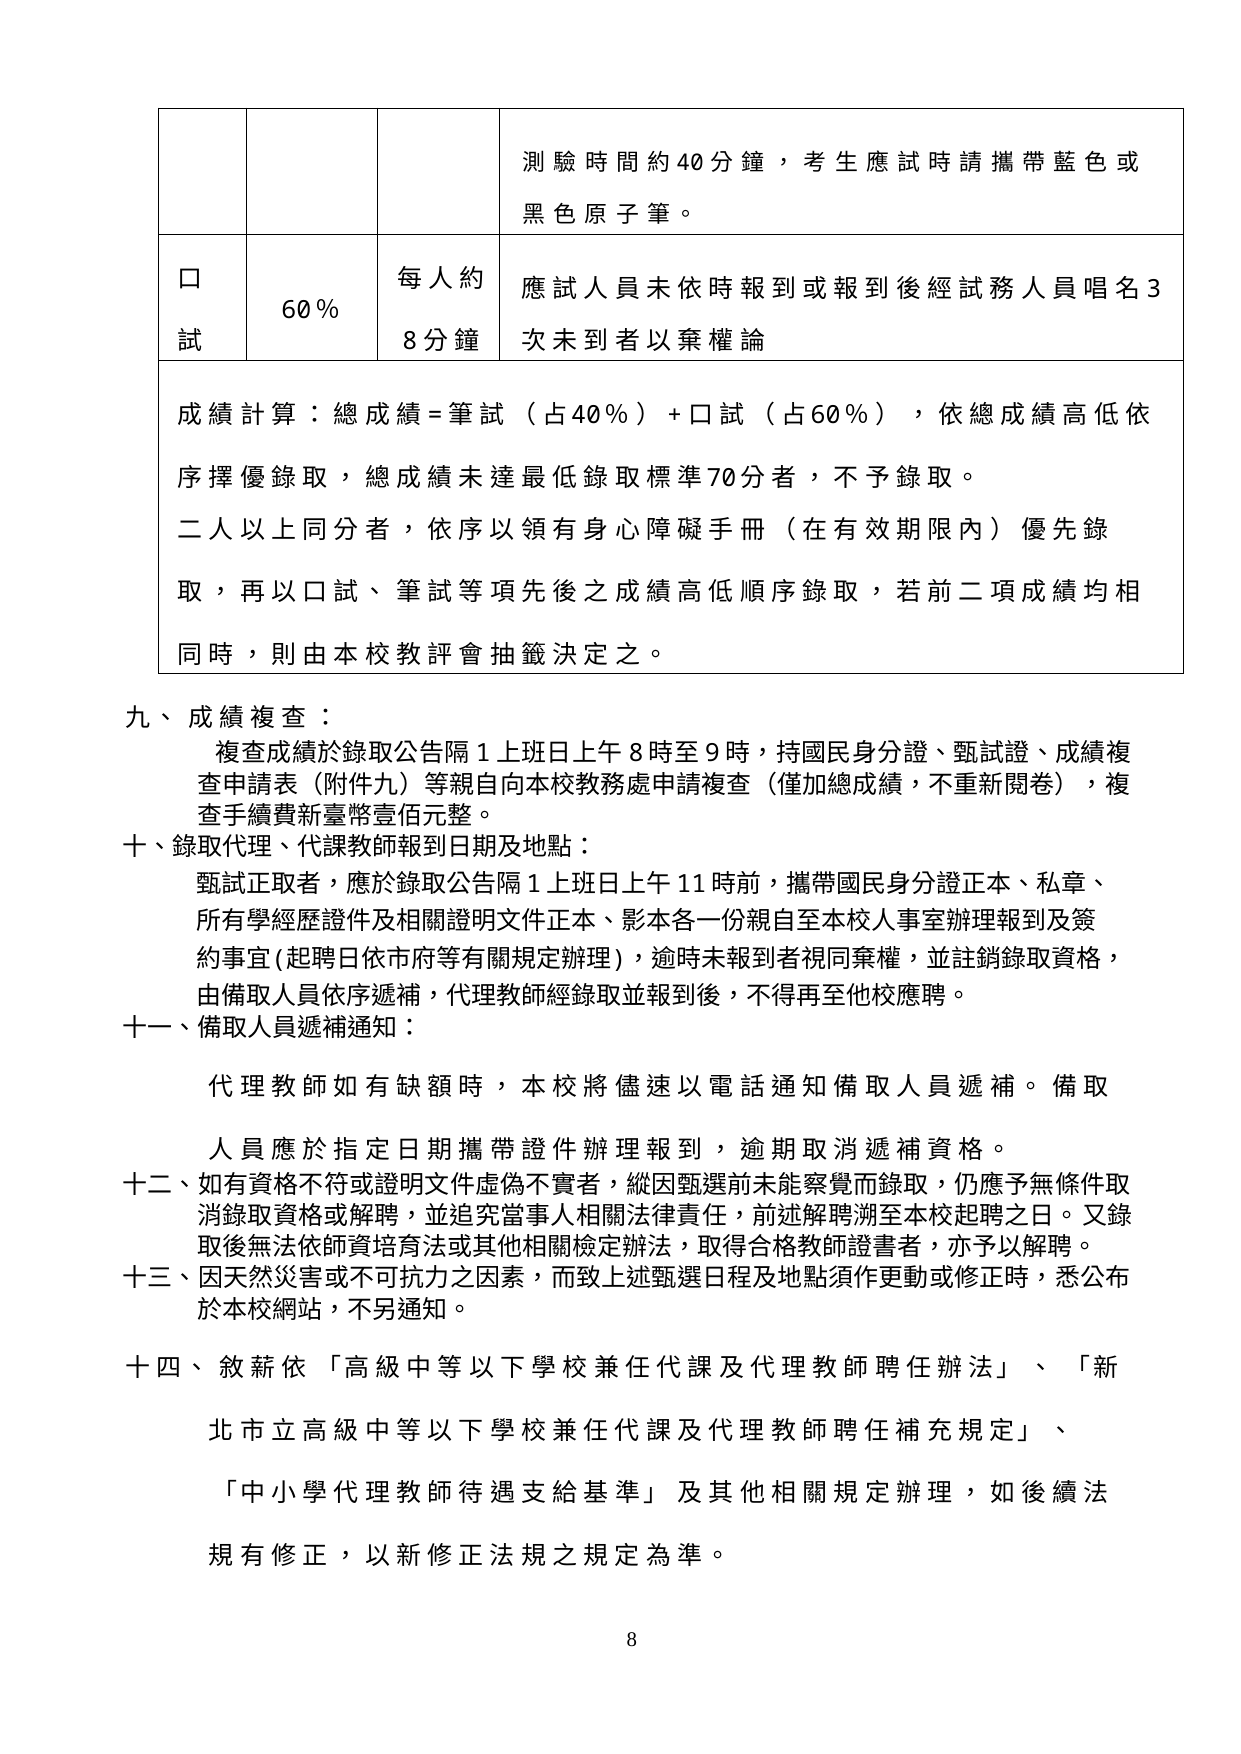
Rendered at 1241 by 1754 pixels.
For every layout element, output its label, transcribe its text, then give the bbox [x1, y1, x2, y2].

table_cell 每人約 8分鐘 [378, 235, 499, 360]
table_cell [247, 109, 377, 234]
text 代理教師如有缺額時，本校將儘速以電話通知備取人員遞補。備取人員應於指定日期攜帶證件辦理報到，逾期取消遞補資格。 [196, 1043, 1133, 1168]
text 十一、備取人員遞補通知： [122, 1012, 1133, 1043]
table_cell [159, 109, 246, 234]
text 十四、敘薪依「高級中等以下學校兼任代課及代理教師聘任辦法」、「新北市立高級中等以下學校兼任代課及代理教師聘任補充規定」、「中小學代理教師待遇支給基準」及其他相關規定辦理，如後續法規有修正，以新修正法規之規定為準。 [122, 1324, 1133, 1574]
text 十三、因天然災害或不可抗力之因素，而致上述甄選日程及地點須作更動或修正時，悉公布於本校網站，不另通知。 [122, 1262, 1133, 1324]
text 甄試正取者，應於錄取公告隔1上班日上午11時前，攜帶國民身分證正本、私章、所有學經歷證件及相關證明文件正本、影本各一份親自至本校人事室辦理報到及簽約事宜(起聘日依市府等有關規定辦理)，逾時未報到者視同棄權，並註銷錄取資格，由備取人員依序遞補，代理教師經錄取並報到後，不得再至他校應聘。 [196, 862, 1103, 1012]
text 複查成績於錄取公告隔1上班日上午8時至9時，持國民身分證、甄試證、成績複查申請表（附件九）等親自向本校教務處申請複查（僅加總成績，不重新閱卷），複查手續費新臺幣壹佰元整。 [122, 737, 1133, 831]
table_cell 口試 [159, 235, 246, 360]
table_cell 測驗時間約40分鐘，考生應試時請攜帶藍色或黑色原子筆。 [500, 109, 1183, 234]
table_cell 60％ [247, 235, 377, 360]
text 十二、如有資格不符或證明文件虛偽不實者，縱因甄選前未能察覺而錄取，仍應予無條件取消錄取資格或解聘，並追究當事人相關法律責任，前述解聘溯至本校起聘之日。又錄取後無法依師資培育法或其他相關檢定辦法，取得合格教師證書者，亦予以解聘。 [122, 1168, 1133, 1262]
text 九、成績複查： [122, 674, 1133, 737]
table_cell 成績計算：總成績=筆試（占40％）+口試（占60％），依總成績高低依序擇優錄取，總成績未達最低錄取標準70分者，不予錄取。 二人以上同分者，依序以領有身心障礙手冊（在有效期限內）優先錄取，再以口試、筆試等項先後之成績高低順序錄取，若前二項成績均相同時，則由本校教評會抽籤決定之。 [159, 361, 1183, 673]
text 十、錄取代理、代課教師報到日期及地點： [122, 831, 1133, 862]
table_cell 應試人員未依時報到或報到後經試務人員唱名3次未到者以棄權論 [500, 235, 1183, 360]
table_cell [378, 109, 499, 234]
